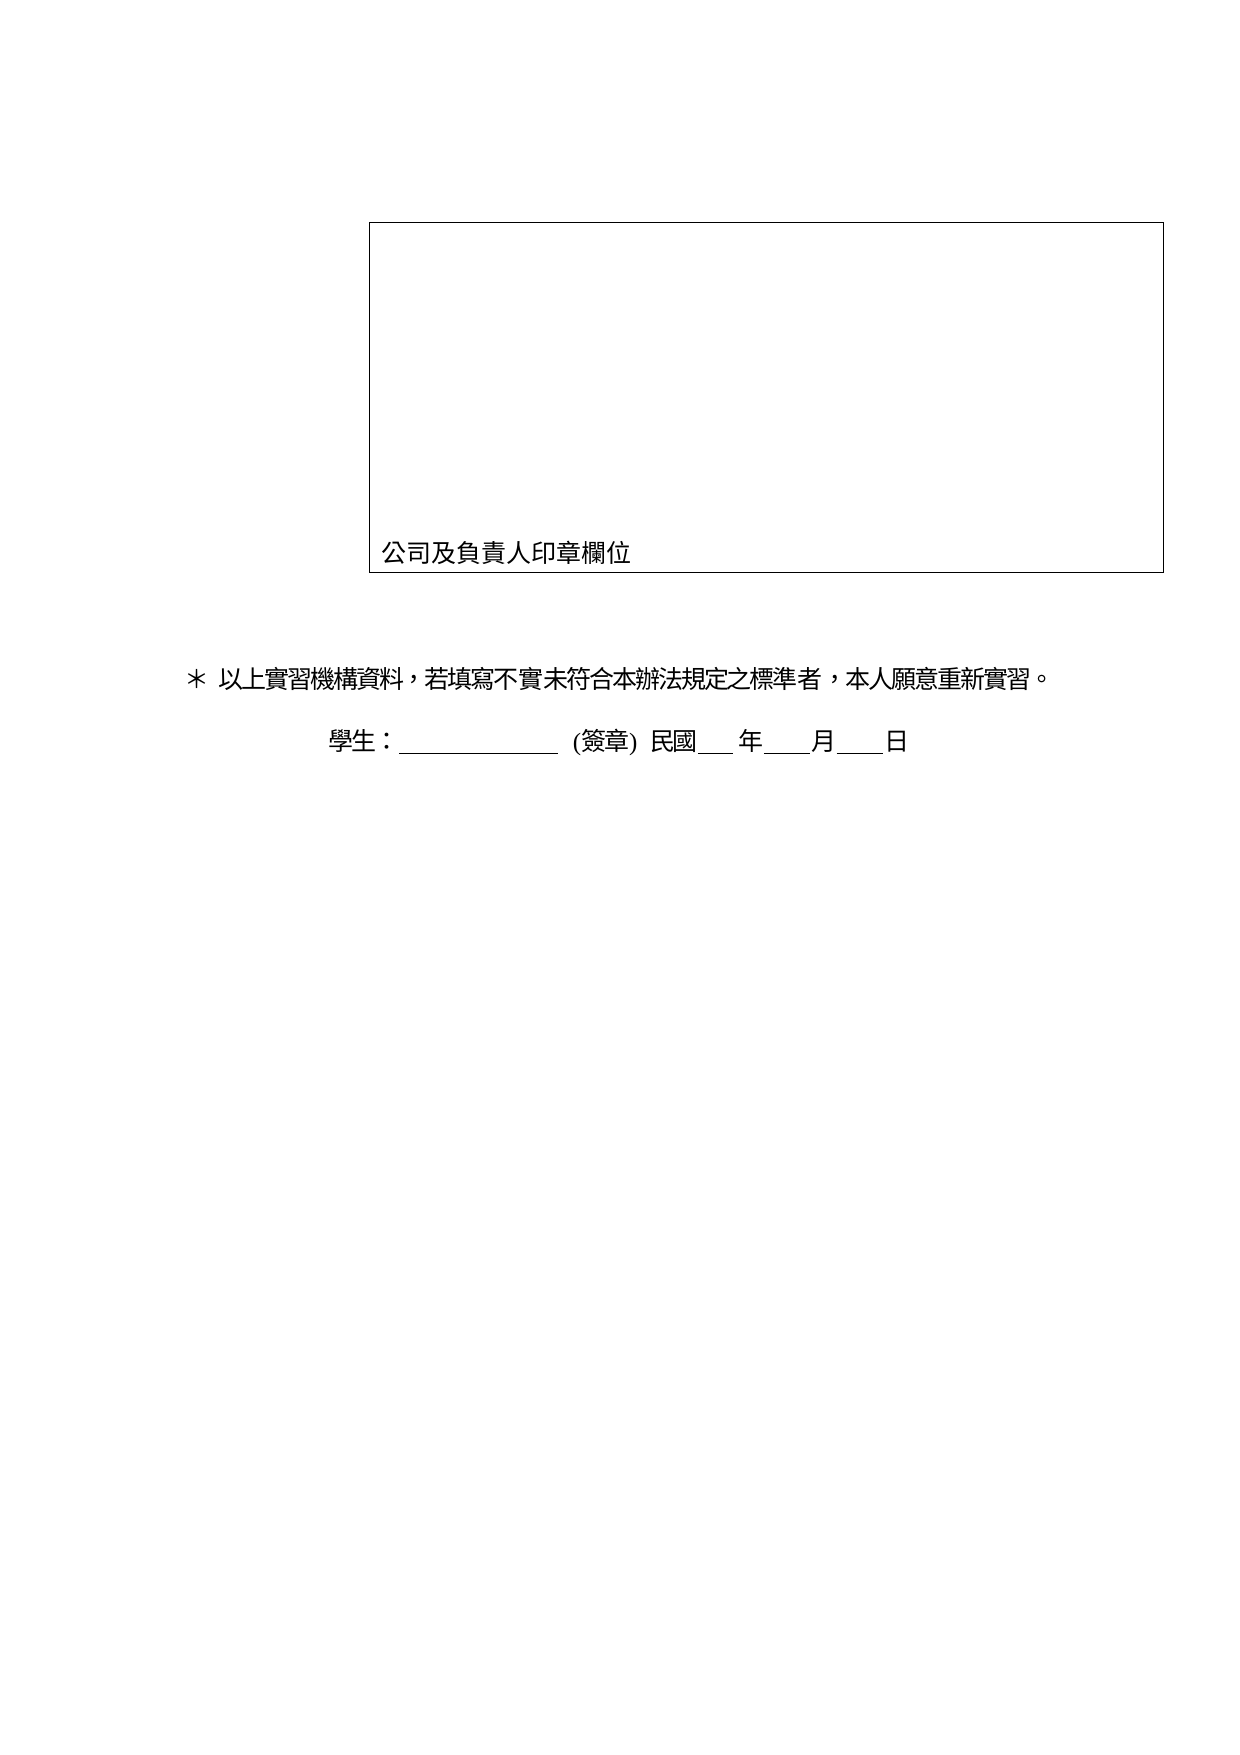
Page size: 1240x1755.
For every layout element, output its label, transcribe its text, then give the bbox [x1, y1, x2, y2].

text ＊ 以上實習機構資料，若填寫不實未符合本辦法規定之標準者，本人願意重新實習。 [75, 636, 1164, 698]
table_header 公司及負責人印章欄位 [370, 223, 1163, 572]
text 學生： (簽章) 民國 年 月 日 [75, 698, 1164, 761]
